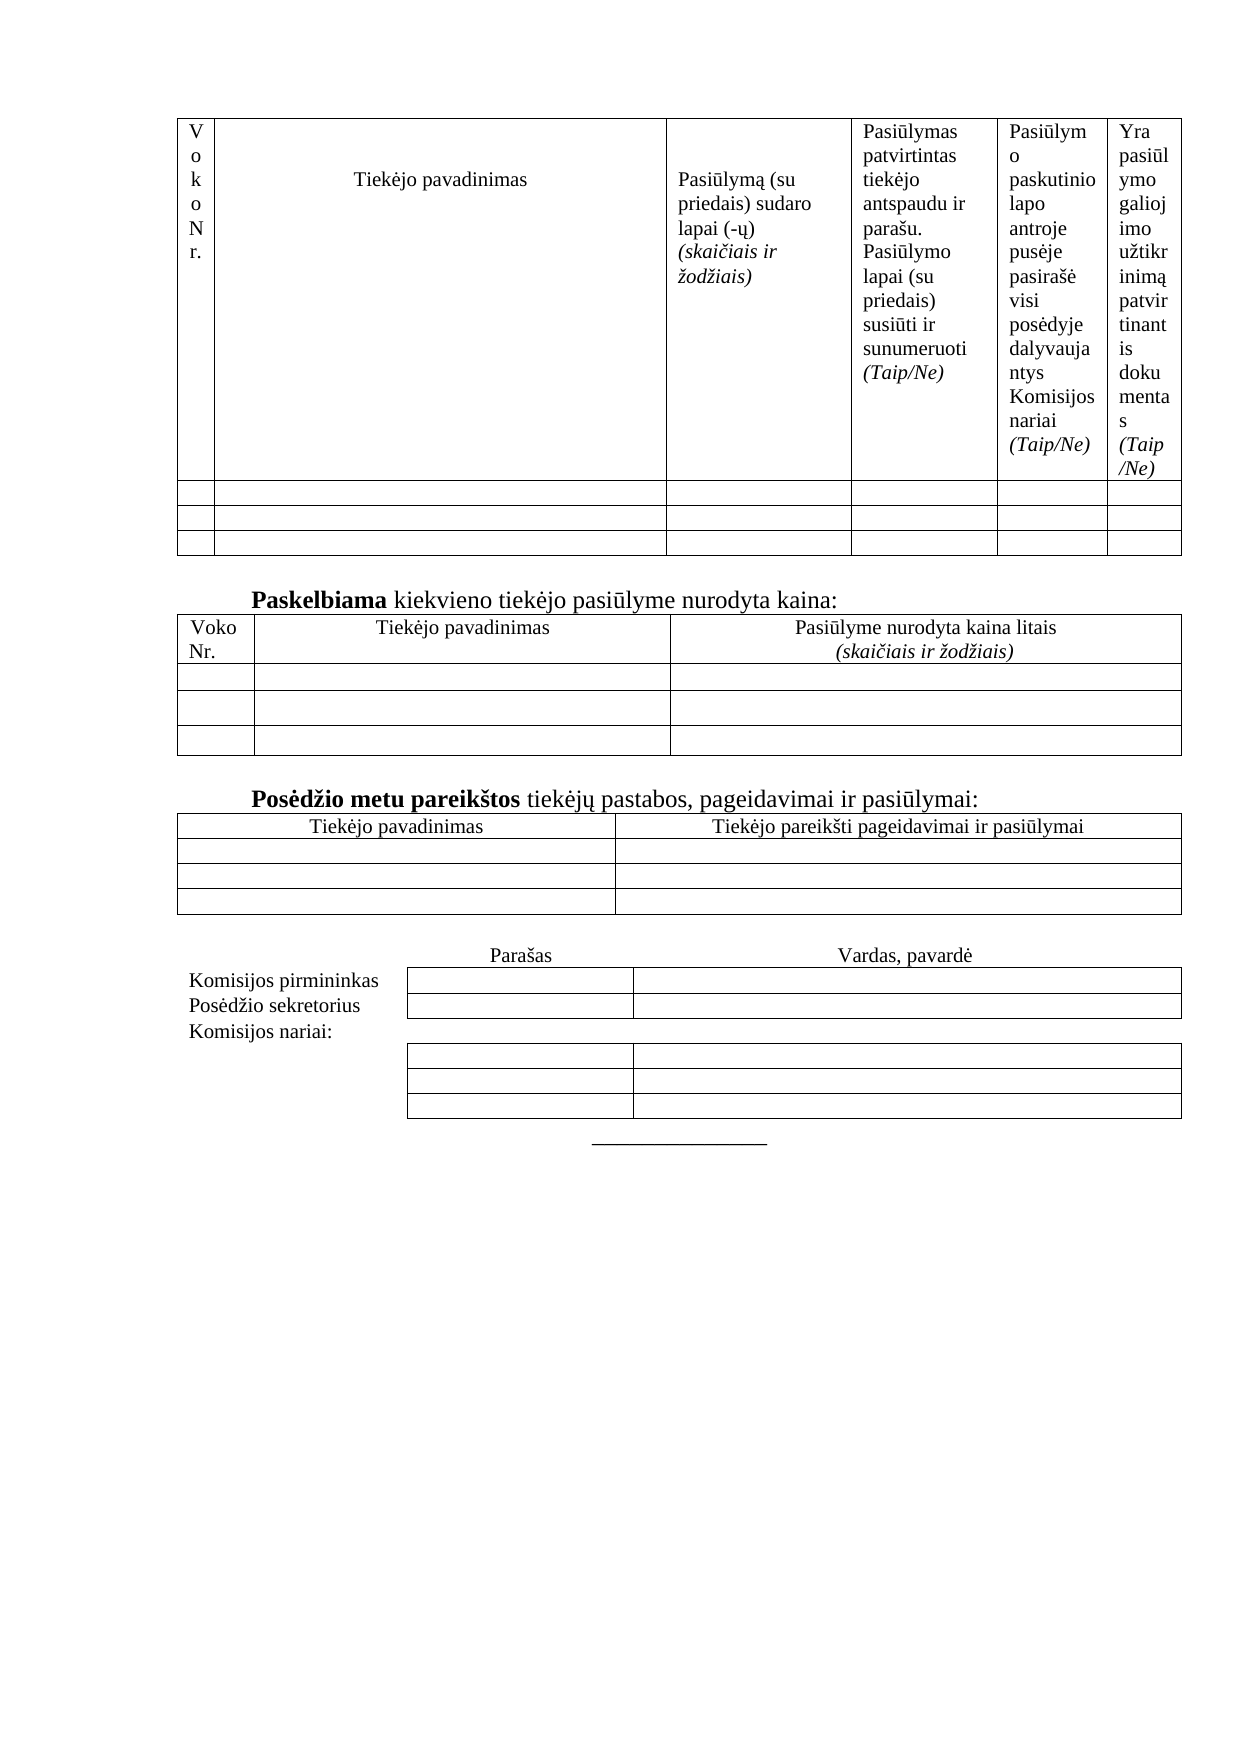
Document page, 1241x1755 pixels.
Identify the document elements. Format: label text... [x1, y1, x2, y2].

table_cell [998, 506, 1107, 530]
table_cell [667, 506, 851, 530]
table_cell [178, 889, 615, 913]
table_cell [671, 726, 1181, 754]
table_cell [667, 531, 851, 555]
table_cell Komisijos nariai: [177, 1018, 407, 1043]
table_cell [177, 1043, 407, 1068]
table_cell [616, 864, 1181, 888]
table_cell [616, 839, 1181, 863]
table_cell [408, 968, 633, 992]
table_cell [408, 1094, 633, 1118]
table_header [177, 943, 407, 967]
table_header Tiekėjo pareikšti pageidavimai ir pasiūlymai [616, 814, 1181, 838]
table_cell [178, 531, 214, 555]
table_header Tiekėjo pavadinimas [215, 119, 666, 480]
table_cell [178, 691, 254, 725]
table_cell [998, 531, 1107, 555]
table_cell [852, 506, 997, 530]
table_cell Posėdžio sekretorius [177, 993, 407, 1017]
table_cell [1108, 481, 1181, 505]
table_cell [408, 1044, 633, 1068]
table_cell [178, 481, 214, 505]
table_header Voko Nr. [178, 119, 214, 480]
table_cell [616, 889, 1181, 913]
table_cell [215, 481, 666, 505]
table_cell [667, 481, 851, 505]
table_cell [255, 664, 670, 690]
table_cell [634, 1094, 1181, 1118]
table_cell [255, 691, 670, 725]
table_cell [634, 1019, 1181, 1043]
table_header Vardas, pavardė [634, 943, 1181, 967]
text Paskelbiama kiekvieno tiekėjo pasiūlyme nurodyta kaina: [177, 585, 1181, 614]
table_header Parašas [408, 943, 634, 967]
table_cell [671, 664, 1181, 690]
table_header Yra pasiūlymo galiojimo užtikrinimą patvirtinantis dokumentas (Taip/Ne) [1108, 119, 1181, 480]
table_cell [215, 506, 666, 530]
text ______________ [177, 1119, 1181, 1148]
table_header Pasiūlymas patvirtintas tiekėjo antspaudu ir parašu. Pasiūlymo lapai (su priedais) susiūti ir sunumeruoti (Taip/Ne) [852, 119, 997, 480]
table_cell [215, 531, 666, 555]
table_cell [671, 691, 1181, 725]
table_cell [852, 531, 997, 555]
table_header Tiekėjo pavadinimas [255, 615, 670, 663]
text Posėdžio metu pareikštos tiekėjų pastabos, pageidavimai ir pasiūlymai: [177, 784, 1181, 813]
table_cell [178, 726, 254, 754]
table_cell [1108, 506, 1181, 530]
table_header Voko Nr. [178, 615, 254, 663]
table_cell [634, 994, 1181, 1017]
table_cell [178, 839, 615, 863]
table_cell [634, 968, 1181, 992]
table_cell [178, 664, 254, 690]
table_cell [255, 726, 670, 754]
table_cell [408, 1019, 634, 1043]
table_header Pasiūlyme nurodyta kaina litais (skaičiais ir žodžiais) [671, 615, 1181, 663]
table_cell Komisijos pirmininkas [177, 967, 407, 992]
table_cell [408, 994, 633, 1017]
table_cell [634, 1069, 1181, 1093]
table_header Pasiūlymo paskutinio lapo antroje pusėje pasirašė visi posėdyje dalyvaujantys Komisijos nariai (Taip/Ne) [998, 119, 1107, 480]
table_cell [177, 1068, 407, 1093]
table_cell [177, 1093, 407, 1118]
table_header Pasiūlymą (su priedais) sudaro lapai (-ų) (skaičiais ir žodžiais) [667, 119, 851, 480]
table_cell [408, 1069, 633, 1093]
table_cell [178, 506, 214, 530]
table_cell [852, 481, 997, 505]
table_cell [634, 1044, 1181, 1068]
table_cell [178, 864, 615, 888]
table_header Tiekėjo pavadinimas [178, 814, 615, 838]
table_cell [998, 481, 1107, 505]
table_cell [1108, 531, 1181, 555]
